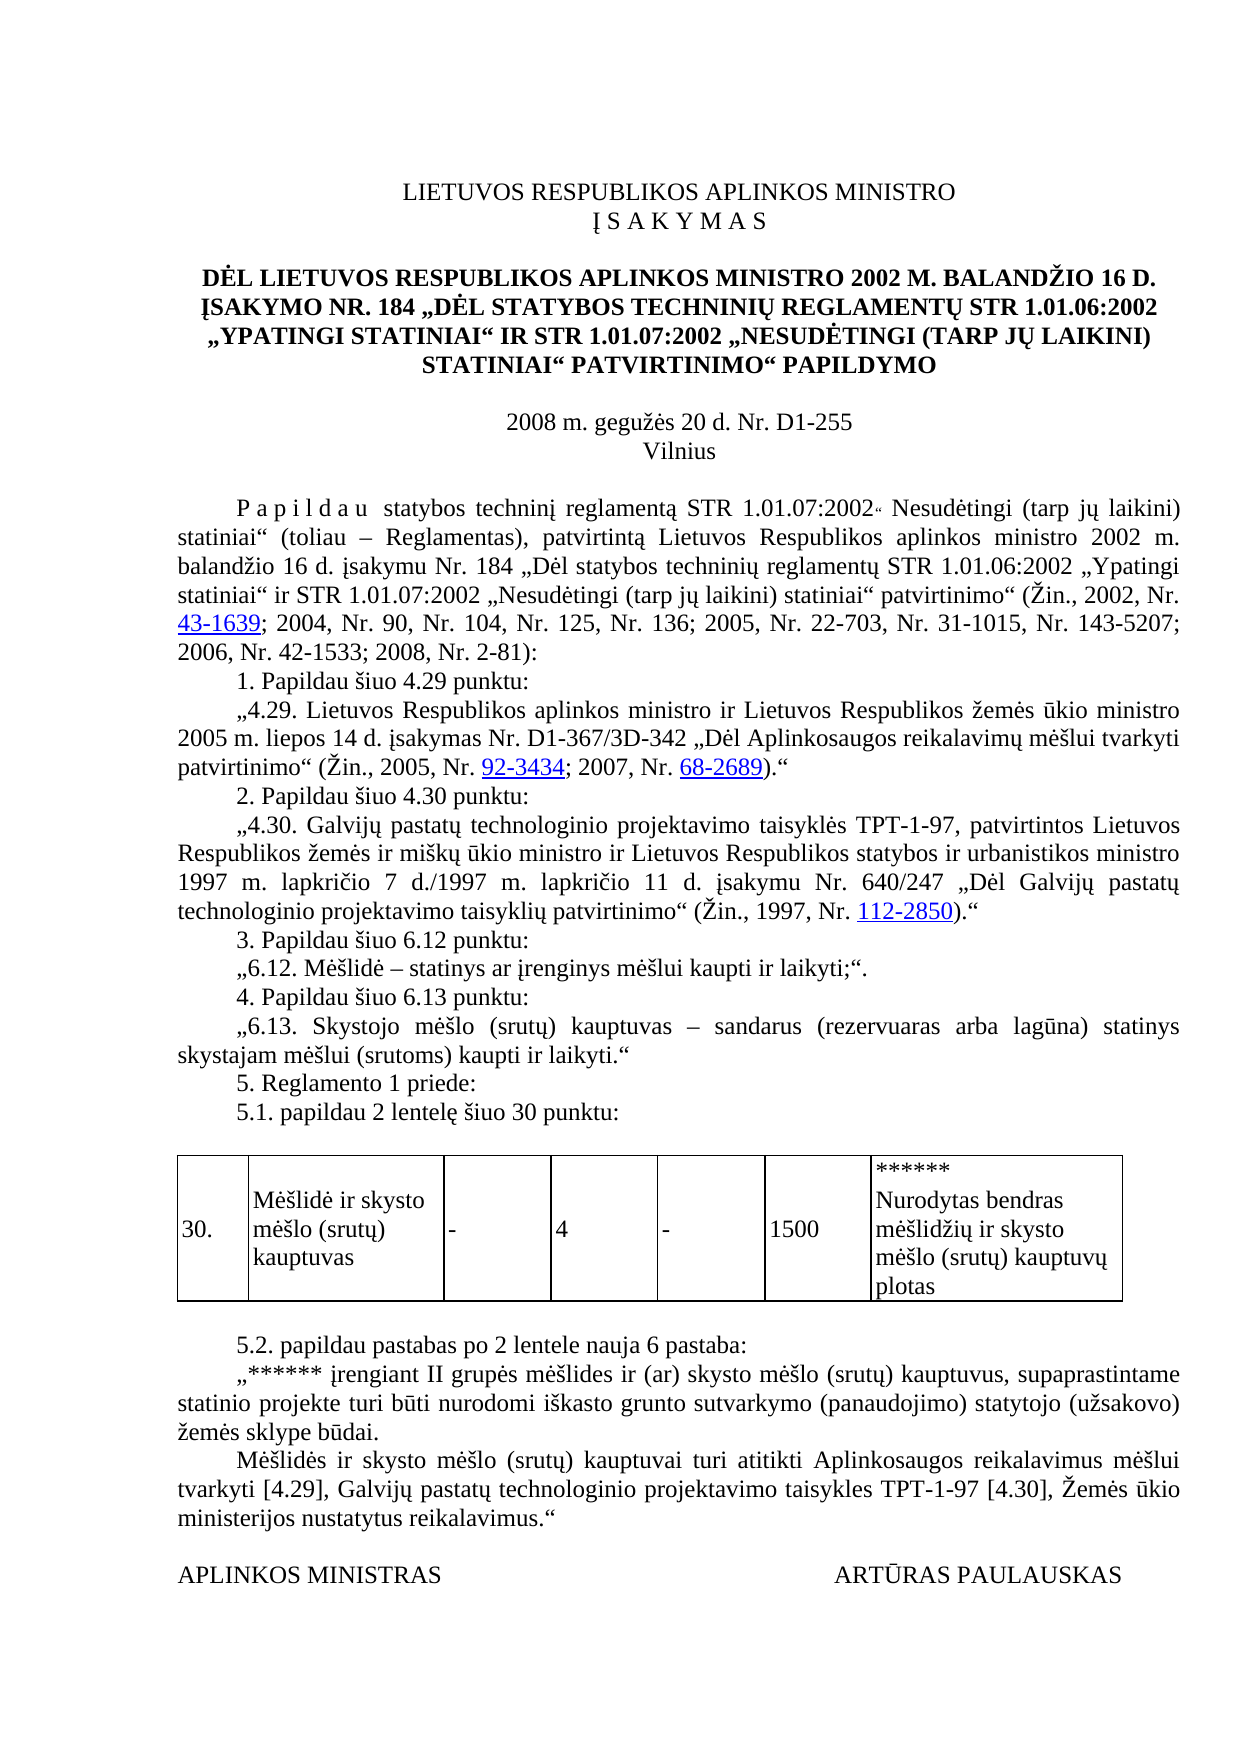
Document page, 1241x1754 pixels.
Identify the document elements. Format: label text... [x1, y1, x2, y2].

text „4.30. Galvijų pastatų technologinio projektavimo taisyklės TPT-1-97, patvirtintos Lietuvos Respublikos žemės ir miškų ūkio ministro ir Lietuvos Respublikos statybos ir urbanistikos ministro 1997 m. lapkričio 7 d./1997 m. lapkričio 11 d. įsakymu Nr. 640/247 „Dėl Galvijų pastatų technologinio projektavimo taisyklių patvirtinimo“ (Žin., 1997, Nr. 112-2850).“ [177, 810, 1181, 925]
text 5.2. papildau pastabas po 2 lentele nauja 6 pastaba: [177, 1330, 1181, 1359]
table_header - [445, 1156, 550, 1300]
text Mėšlidės ir skysto mėšlo (srutų) kauptuvai turi atitikti Aplinkosaugos reikalavimus mėšlui tvarkyti [4.29], Galvijų pastatų technologinio projektavimo taisykles TPT-1-97 [4.30], Žemės ūkio ministerijos nustatytus reikalavimus.“ [177, 1445, 1181, 1532]
text „4.29. Lietuvos Respublikos aplinkos ministro ir Lietuvos Respublikos žemės ūkio ministro 2005 m. liepos 14 d. įsakymas Nr. D1-367/3D-342 „Dėl Aplinkosaugos reikalavimų mėšlui tvarkyti patvirtinimo“ (Žin., 2005, Nr. 92-3434; 2007, Nr. 68-2689).“ [177, 695, 1181, 781]
text „6.12. Mėšlidė – statinys ar įrenginys mėšlui kaupti ir laikyti;“. [177, 953, 1181, 982]
text DĖL LIETUVOS RESPUBLIKOS APLINKOS MINISTRO 2002 M. BALANDŽIO 16 D. ĮSAKYMO NR. 184 „DĖL STATYBOS TECHNINIŲ REGLAMENTŲ STR 1.01.06:2002 „YPATINGI STATINIAI“ IR STR 1.01.07:2002 „NESUDĖTINGI (TARP JŲ LAIKINI) STATINIAI“ PATVIRTINIMO“ PAPILDYMO [177, 263, 1181, 378]
table_header 1500 [766, 1156, 870, 1300]
text 2. Papildau šiuo 4.30 punktu: [177, 781, 1181, 810]
text Vilnius [177, 436, 1181, 465]
text 4. Papildau šiuo 6.13 punktu: [177, 982, 1181, 1011]
table_header 4 [552, 1156, 657, 1300]
text 5.1. papildau 2 lentelę šiuo 30 punktu: [177, 1097, 1181, 1126]
text „****** įrengiant II grupės mėšlides ir (ar) skysto mėšlo (srutų) kauptuvus, supaprastintame statinio projekte turi būti nurodomi iškasto grunto sutvarkymo (panaudojimo) statytojo (užsakovo) žemės sklype būdai. [177, 1359, 1181, 1445]
text 5. Reglamento 1 priede: [177, 1068, 1181, 1097]
text 1. Papildau šiuo 4.29 punktu: [177, 666, 1181, 695]
text ĮSAKYMAS [177, 206, 1181, 235]
text Papildau statybos techninį reglamentą STR 1.01.07:2002“ Nesudėtingi (tarp jų laikini) statiniai“ (toliau – Reglamentas), patvirtintą Lietuvos Respublikos aplinkos ministro 2002 m. balandžio 16 d. įsakymu Nr. 184 „Dėl statybos techninių reglamentų STR 1.01.06:2002 „Ypatingi statiniai“ ir STR 1.01.07:2002 „Nesudėtingi (tarp jų laikini) statiniai“ patvirtinimo“ (Žin., 2002, Nr. 43-1639; 2004, Nr. 90, Nr. 104, Nr. 125, Nr. 136; 2005, Nr. 22-703, Nr. 31-1015, Nr. 143-5207; 2006, Nr. 42-1533; 2008, Nr. 2-81): [177, 493, 1181, 666]
text „6.13. Skystojo mėšlo (srutų) kauptuvas – sandarus (rezervuaras arba lagūna) statinys skystajam mėšlui (srutoms) kaupti ir laikyti.“ [177, 1011, 1181, 1068]
table_header - [658, 1156, 764, 1300]
table_header 30. [178, 1156, 248, 1300]
text 2008 m. gegužės 20 d. Nr. D1-255 [177, 407, 1181, 436]
text 3. Papildau šiuo 6.12 punktu: [177, 925, 1181, 953]
table_header Mėšlidė ir skysto mėšlo (srutų) kauptuvas [249, 1156, 443, 1300]
text APLINKOS MINISTRAS ARTŪRAS PAULAUSKAS [177, 1560, 1181, 1589]
text LIETUVOS RESPUBLIKOS APLINKOS MINISTRO [177, 177, 1181, 206]
